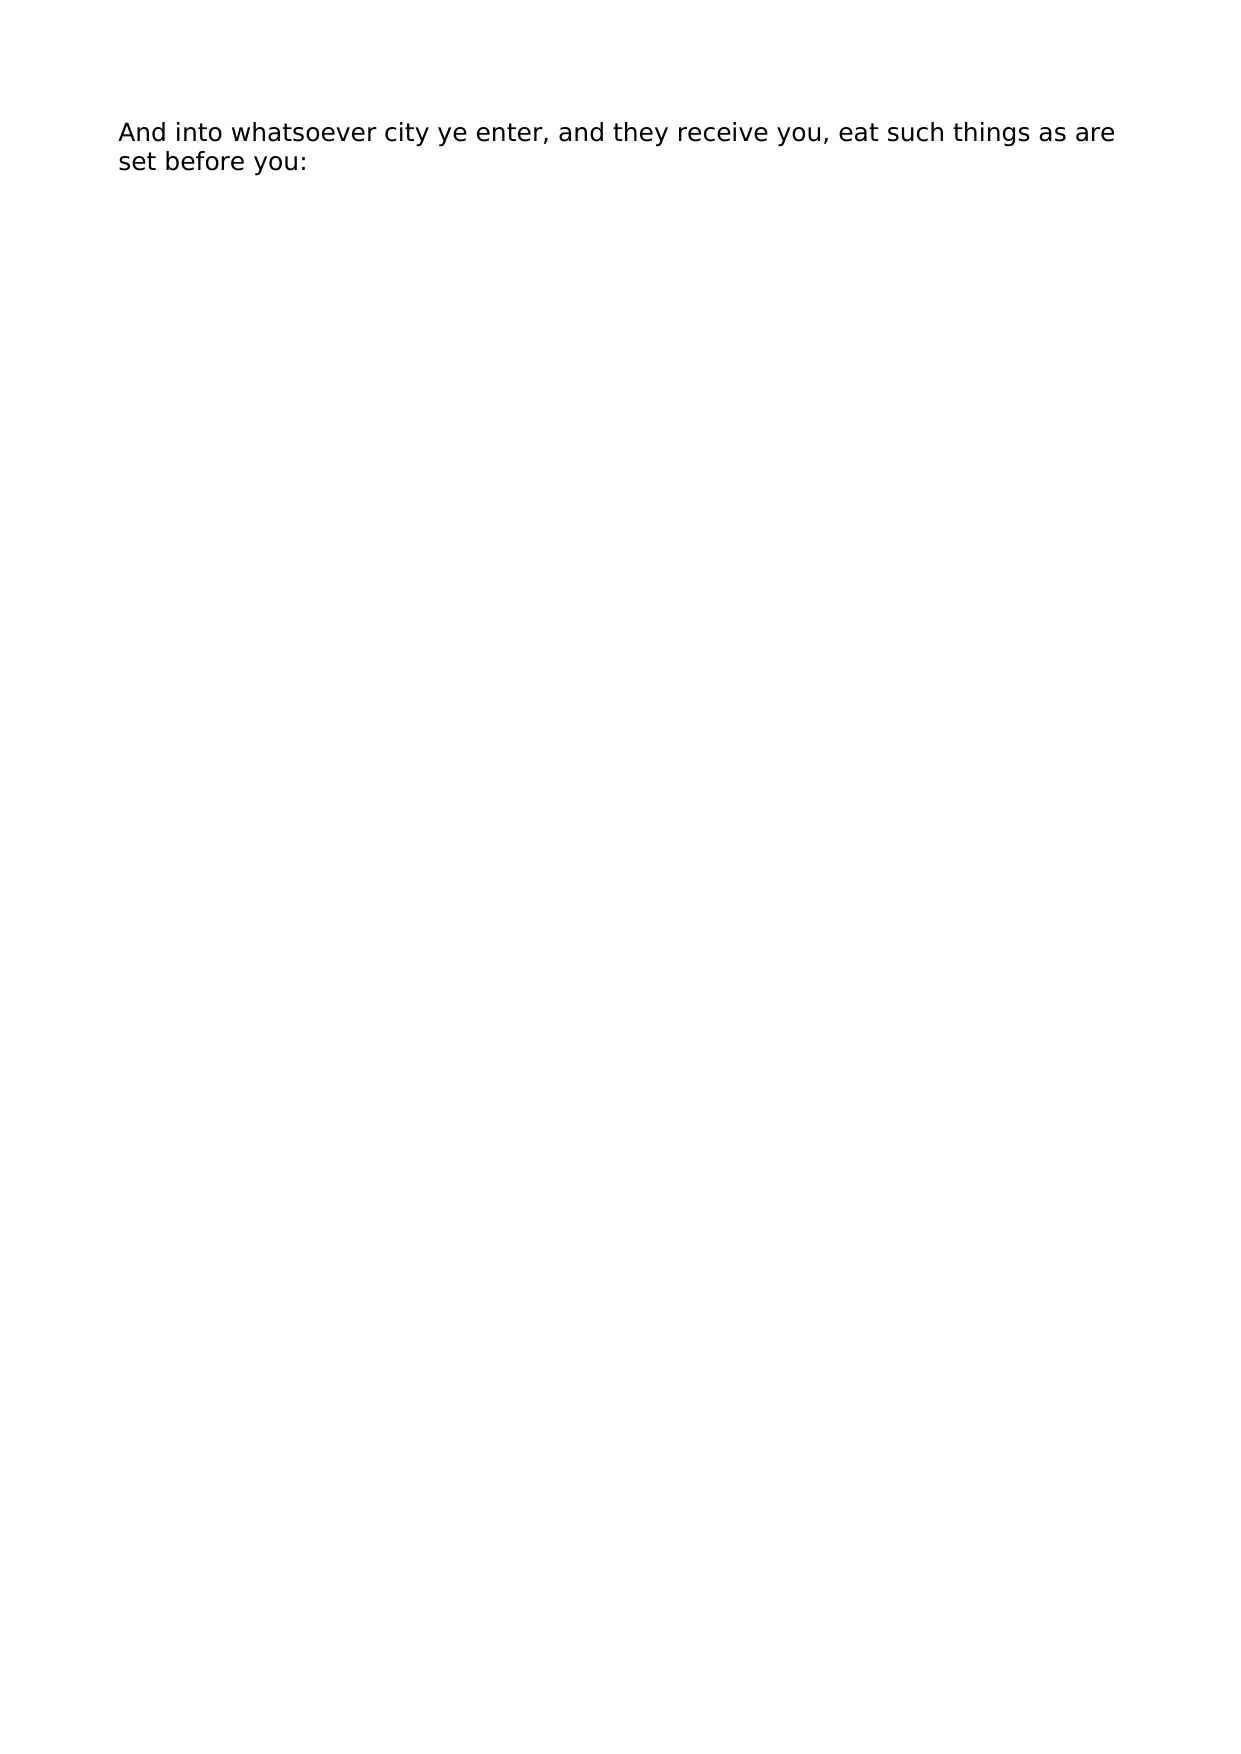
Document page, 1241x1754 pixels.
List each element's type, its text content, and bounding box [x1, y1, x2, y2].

text And into whatsoever city ye enter, and they receive you, eat such things as are set before you: [118, 118, 1122, 176]
